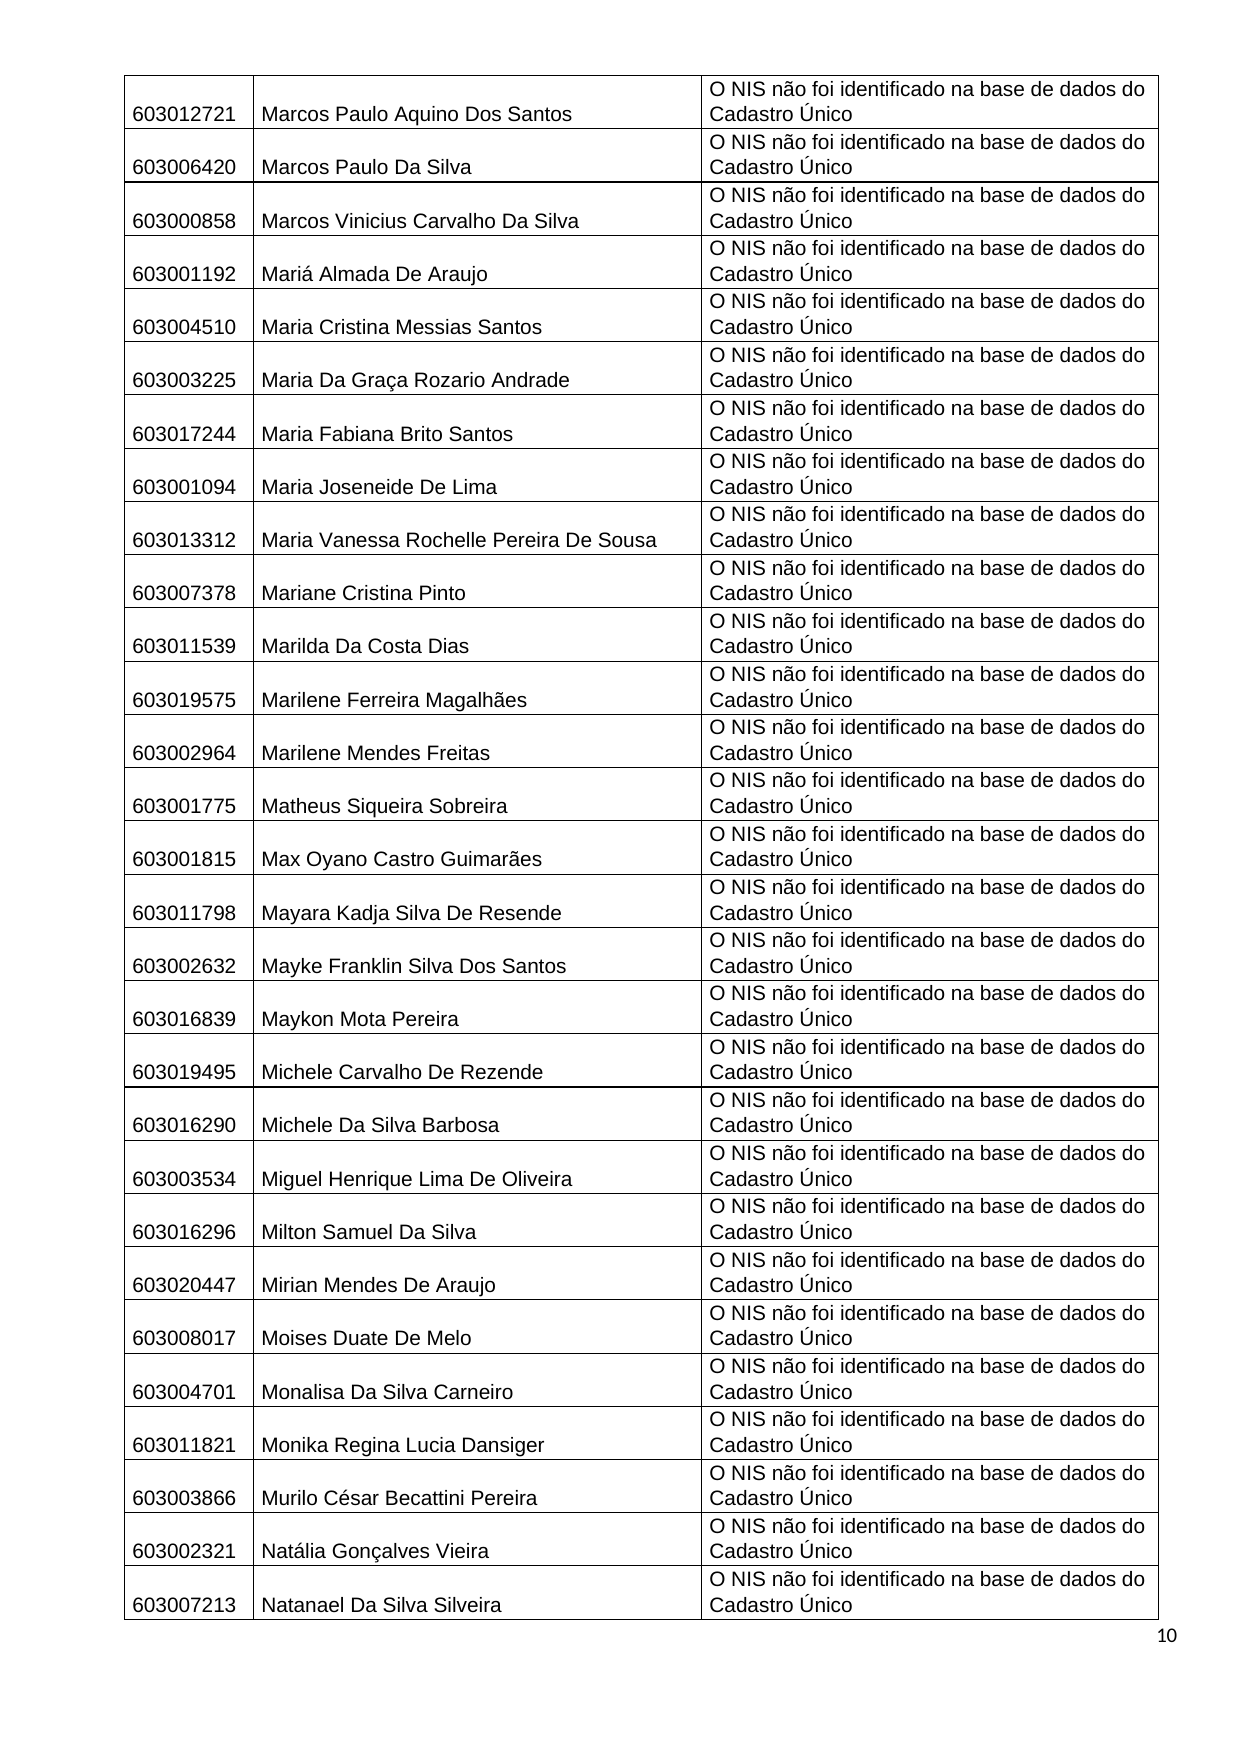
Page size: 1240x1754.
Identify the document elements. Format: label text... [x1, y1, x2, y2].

table_cell O NIS não foi identificado na base de dados do Cadastro Único [702, 1194, 1158, 1246]
table_cell O NIS não foi identificado na base de dados do Cadastro Único [702, 555, 1158, 607]
table_cell Marcos Paulo Da Silva [254, 129, 701, 181]
table_cell 603011821 [125, 1407, 253, 1459]
table_cell 603008017 [125, 1300, 253, 1352]
table_cell O NIS não foi identificado na base de dados do Cadastro Único [702, 1513, 1158, 1565]
table_cell O NIS não foi identificado na base de dados do Cadastro Único [702, 875, 1158, 927]
table_cell O NIS não foi identificado na base de dados do Cadastro Único [702, 1034, 1158, 1086]
table_cell Maria Cristina Messias Santos [254, 289, 701, 341]
table_cell O NIS não foi identificado na base de dados do Cadastro Único [702, 1141, 1158, 1193]
table_cell O NIS não foi identificado na base de dados do Cadastro Único [702, 1407, 1158, 1459]
table_cell O NIS não foi identificado na base de dados do Cadastro Único [702, 981, 1158, 1033]
table_cell 603001094 [125, 449, 253, 501]
table_cell 603016296 [125, 1194, 253, 1246]
table_cell 603016290 [125, 1088, 253, 1139]
table_cell 603003225 [125, 342, 253, 394]
table_cell Monika Regina Lucia Dansiger [254, 1407, 701, 1459]
table_cell Maria Da Graça Rozario Andrade [254, 342, 701, 394]
table_cell 603004701 [125, 1354, 253, 1406]
table_cell O NIS não foi identificado na base de dados do Cadastro Único [702, 1088, 1158, 1139]
table_cell 603011798 [125, 875, 253, 927]
table_cell O NIS não foi identificado na base de dados do Cadastro Único [702, 1300, 1158, 1352]
table_cell O NIS não foi identificado na base de dados do Cadastro Único [702, 289, 1158, 341]
table_cell 603011539 [125, 608, 253, 661]
table_cell Milton Samuel Da Silva [254, 1194, 701, 1246]
table_cell Mirian Mendes De Araujo [254, 1247, 701, 1299]
table_cell 603000858 [125, 183, 253, 235]
table_cell Miguel Henrique Lima De Oliveira [254, 1141, 701, 1193]
table_cell 603017244 [125, 395, 253, 448]
table_cell 603004510 [125, 289, 253, 341]
table_cell O NIS não foi identificado na base de dados do Cadastro Único [702, 76, 1158, 128]
table_cell Maria Fabiana Brito Santos [254, 395, 701, 448]
table_cell Natanael Da Silva Silveira [254, 1566, 701, 1619]
table_cell 603001775 [125, 768, 253, 820]
table_cell Marcos Vinicius Carvalho Da Silva [254, 183, 701, 235]
table_cell Maria Vanessa Rochelle Pereira De Sousa [254, 502, 701, 554]
table_cell Max Oyano Castro Guimarães [254, 821, 701, 873]
table_cell O NIS não foi identificado na base de dados do Cadastro Único [702, 183, 1158, 235]
table_cell 603006420 [125, 129, 253, 181]
table_cell 603013312 [125, 502, 253, 554]
table_cell O NIS não foi identificado na base de dados do Cadastro Único [702, 768, 1158, 820]
table_cell O NIS não foi identificado na base de dados do Cadastro Único [702, 662, 1158, 714]
table_cell 603001192 [125, 236, 253, 288]
table_cell Mayke Franklin Silva Dos Santos [254, 928, 701, 980]
table_cell O NIS não foi identificado na base de dados do Cadastro Único [702, 395, 1158, 448]
table_cell 603007213 [125, 1566, 253, 1619]
table_cell O NIS não foi identificado na base de dados do Cadastro Único [702, 928, 1158, 980]
table_cell 603002321 [125, 1513, 253, 1565]
table_cell 603020447 [125, 1247, 253, 1299]
table_cell O NIS não foi identificado na base de dados do Cadastro Único [702, 1247, 1158, 1299]
table_cell O NIS não foi identificado na base de dados do Cadastro Único [702, 821, 1158, 873]
table_cell 603019495 [125, 1034, 253, 1086]
table_cell Moises Duate De Melo [254, 1300, 701, 1352]
table_cell O NIS não foi identificado na base de dados do Cadastro Único [702, 1566, 1158, 1619]
table_cell Murilo César Becattini Pereira [254, 1460, 701, 1512]
table_cell 603012721 [125, 76, 253, 128]
table_cell Mariane Cristina Pinto [254, 555, 701, 607]
table_cell O NIS não foi identificado na base de dados do Cadastro Único [702, 715, 1158, 767]
table_cell Michele Da Silva Barbosa [254, 1088, 701, 1139]
table_cell O NIS não foi identificado na base de dados do Cadastro Único [702, 342, 1158, 394]
table_cell Marilda Da Costa Dias [254, 608, 701, 661]
table_cell 603002632 [125, 928, 253, 980]
table_cell 603007378 [125, 555, 253, 607]
table_cell Monalisa Da Silva Carneiro [254, 1354, 701, 1406]
table_cell O NIS não foi identificado na base de dados do Cadastro Único [702, 129, 1158, 181]
table_cell Michele Carvalho De Rezende [254, 1034, 701, 1086]
table_cell 603002964 [125, 715, 253, 767]
table_cell O NIS não foi identificado na base de dados do Cadastro Único [702, 502, 1158, 554]
table_cell Mariá Almada De Araujo [254, 236, 701, 288]
table_cell Marcos Paulo Aquino Dos Santos [254, 76, 701, 128]
table_cell Matheus Siqueira Sobreira [254, 768, 701, 820]
table_cell Marilene Ferreira Magalhães [254, 662, 701, 714]
table_cell Maykon Mota Pereira [254, 981, 701, 1033]
table_cell 603016839 [125, 981, 253, 1033]
table_cell O NIS não foi identificado na base de dados do Cadastro Único [702, 1460, 1158, 1512]
table_cell Mayara Kadja Silva De Resende [254, 875, 701, 927]
table_cell O NIS não foi identificado na base de dados do Cadastro Único [702, 449, 1158, 501]
table_cell 603003866 [125, 1460, 253, 1512]
table_cell Marilene Mendes Freitas [254, 715, 701, 767]
table_cell O NIS não foi identificado na base de dados do Cadastro Único [702, 236, 1158, 288]
table_cell Maria Joseneide De Lima [254, 449, 701, 501]
table_cell Natália Gonçalves Vieira [254, 1513, 701, 1565]
table_cell 603019575 [125, 662, 253, 714]
table_cell 603001815 [125, 821, 253, 873]
table_cell 603003534 [125, 1141, 253, 1193]
table_cell O NIS não foi identificado na base de dados do Cadastro Único [702, 608, 1158, 661]
table_cell O NIS não foi identificado na base de dados do Cadastro Único [702, 1354, 1158, 1406]
